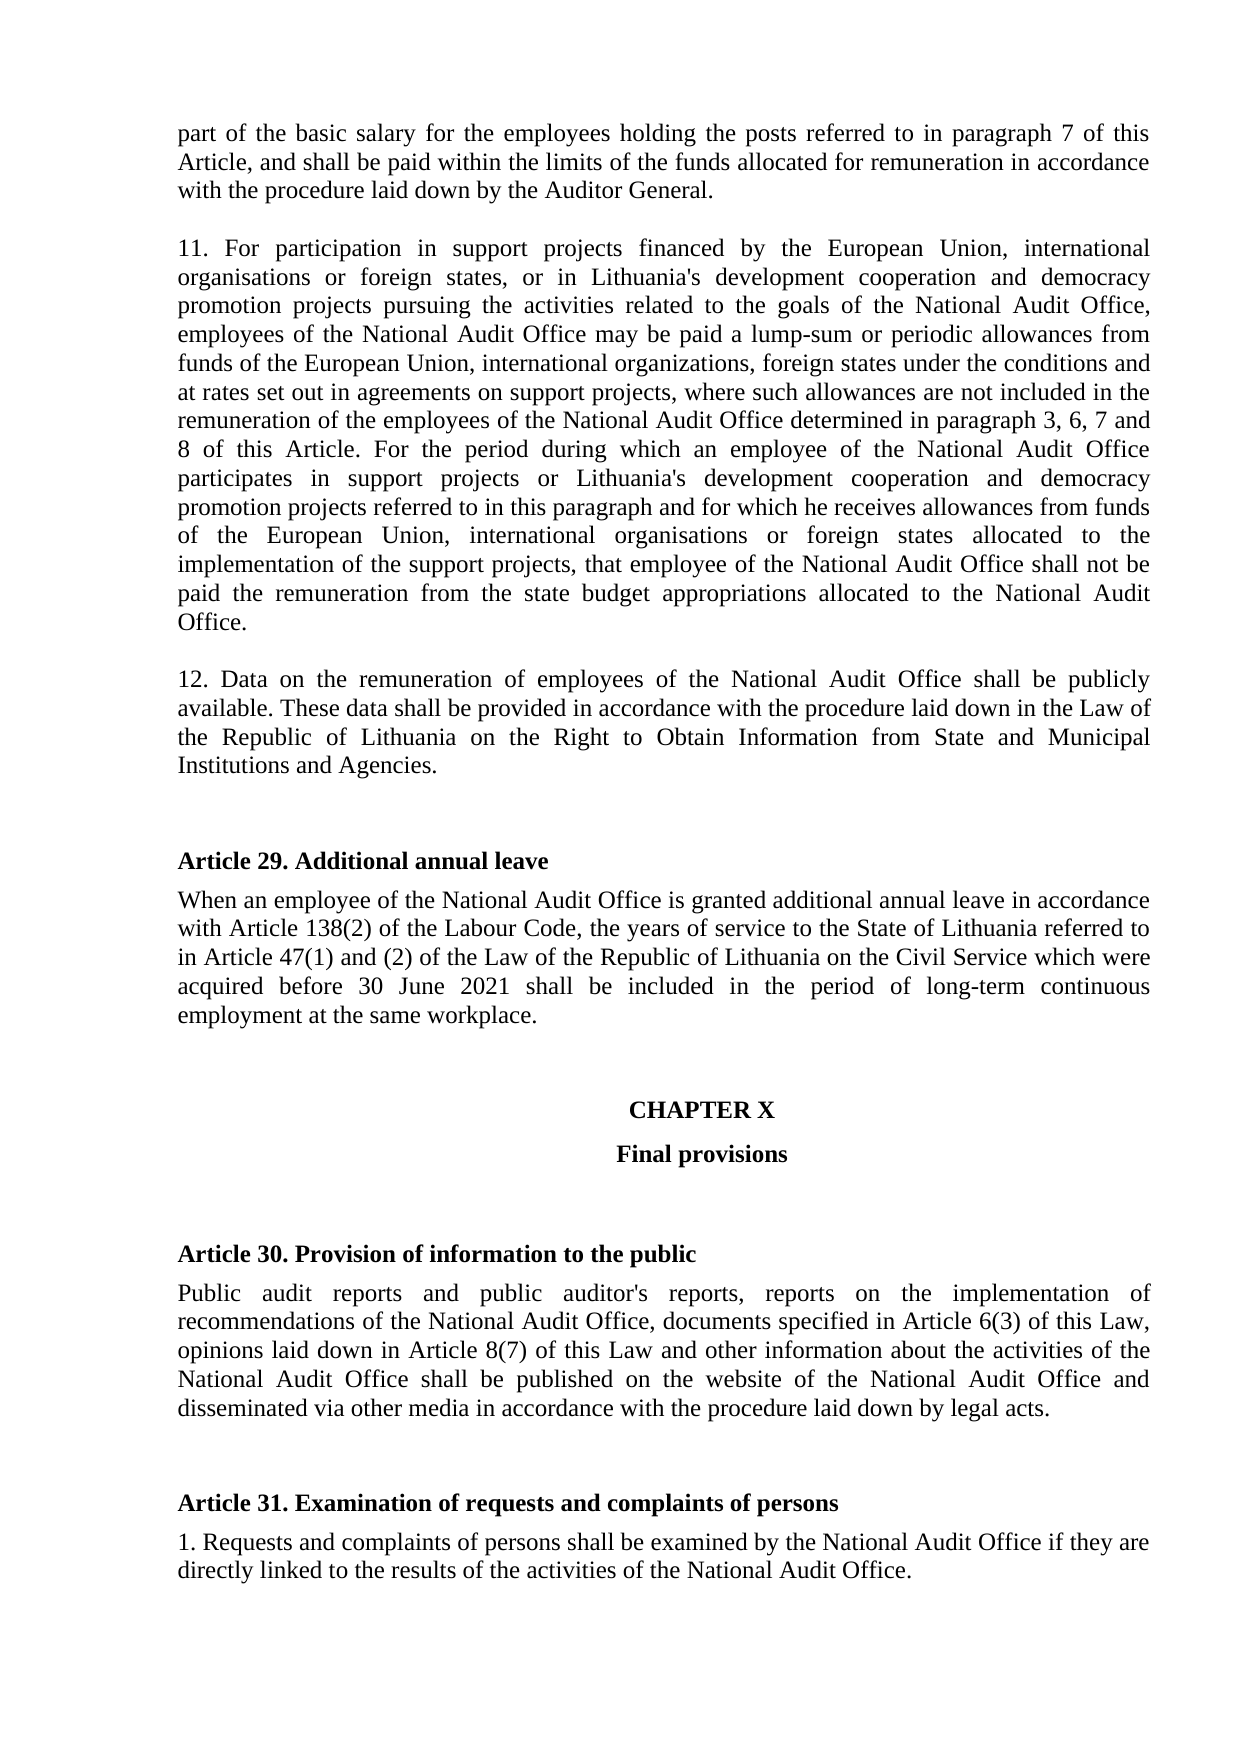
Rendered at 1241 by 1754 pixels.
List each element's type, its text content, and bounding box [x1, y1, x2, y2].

text part of the basic salary for the employees holding the posts referred to in paragraph 7 of this Article, and shall be paid within the limits of the funds allocated for remuneration in accordance with the procedure laid down by the Auditor General. [177, 118, 1152, 204]
text CHAPTER X [177, 1096, 1152, 1124]
text Article 30. Provision of information to the public [177, 1239, 1152, 1268]
text Article 29. Additional annual leave [177, 846, 1152, 875]
text 11. For participation in support projects financed by the European Union, international organisations or foreign states, or in Lithuania's development cooperation and democracy promotion projects pursuing the activities related to the goals of the National Audit Office, employees of the National Audit Office may be paid a lump-sum or periodic allowances from funds of the European Union, international organizations, foreign states under the conditions and at rates set out in agreements on support projects, where such allowances are not included in the remuneration of the employees of the National Audit Office determined in paragraph 3, 6, 7 and 8 of this Article. For the period during which an employee of the National Audit Office participates in support projects or Lithuania's development cooperation and democracy promotion projects referred to in this paragraph and for which he receives allowances from funds of the European Union, international organisations or foreign states allocated to the implementation of the support projects, that employee of the National Audit Office shall not be paid the remuneration from the state budget appropriations allocated to the National Audit Office. [177, 233, 1152, 636]
text Final provisions [177, 1139, 1152, 1167]
text Public audit reports and public auditor's reports, reports on the implementation of recommendations of the National Audit Office, documents specified in Article 6(3) of this Law, opinions laid down in Article 8(7) of this Law and other information about the activities of the National Audit Office shall be published on the website of the National Audit Office and disseminated via other media in accordance with the procedure laid down by legal acts. [177, 1278, 1152, 1421]
text 1. Requests and complaints of persons shall be examined by the National Audit Office if they are directly linked to the results of the activities of the National Audit Office. [177, 1527, 1152, 1584]
text Article 31. Examination of requests and complaints of persons [177, 1488, 1152, 1517]
text 12. Data on the remuneration of employees of the National Audit Office shall be publicly available. These data shall be provided in accordance with the procedure laid down in the Law of the Republic of Lithuania on the Right to Obtain Information from State and Municipal Institutions and Agencies. [177, 664, 1152, 779]
text When an employee of the National Audit Office is granted additional annual leave in accordance with Article 138(2) of the Labour Code, the years of service to the State of Lithuania referred to in Article 47(1) and (2) of the Law of the Republic of Lithuania on the Civil Service which were acquired before 30 June 2021 shall be included in the period of long-term continuous employment at the same workplace. [177, 885, 1152, 1028]
